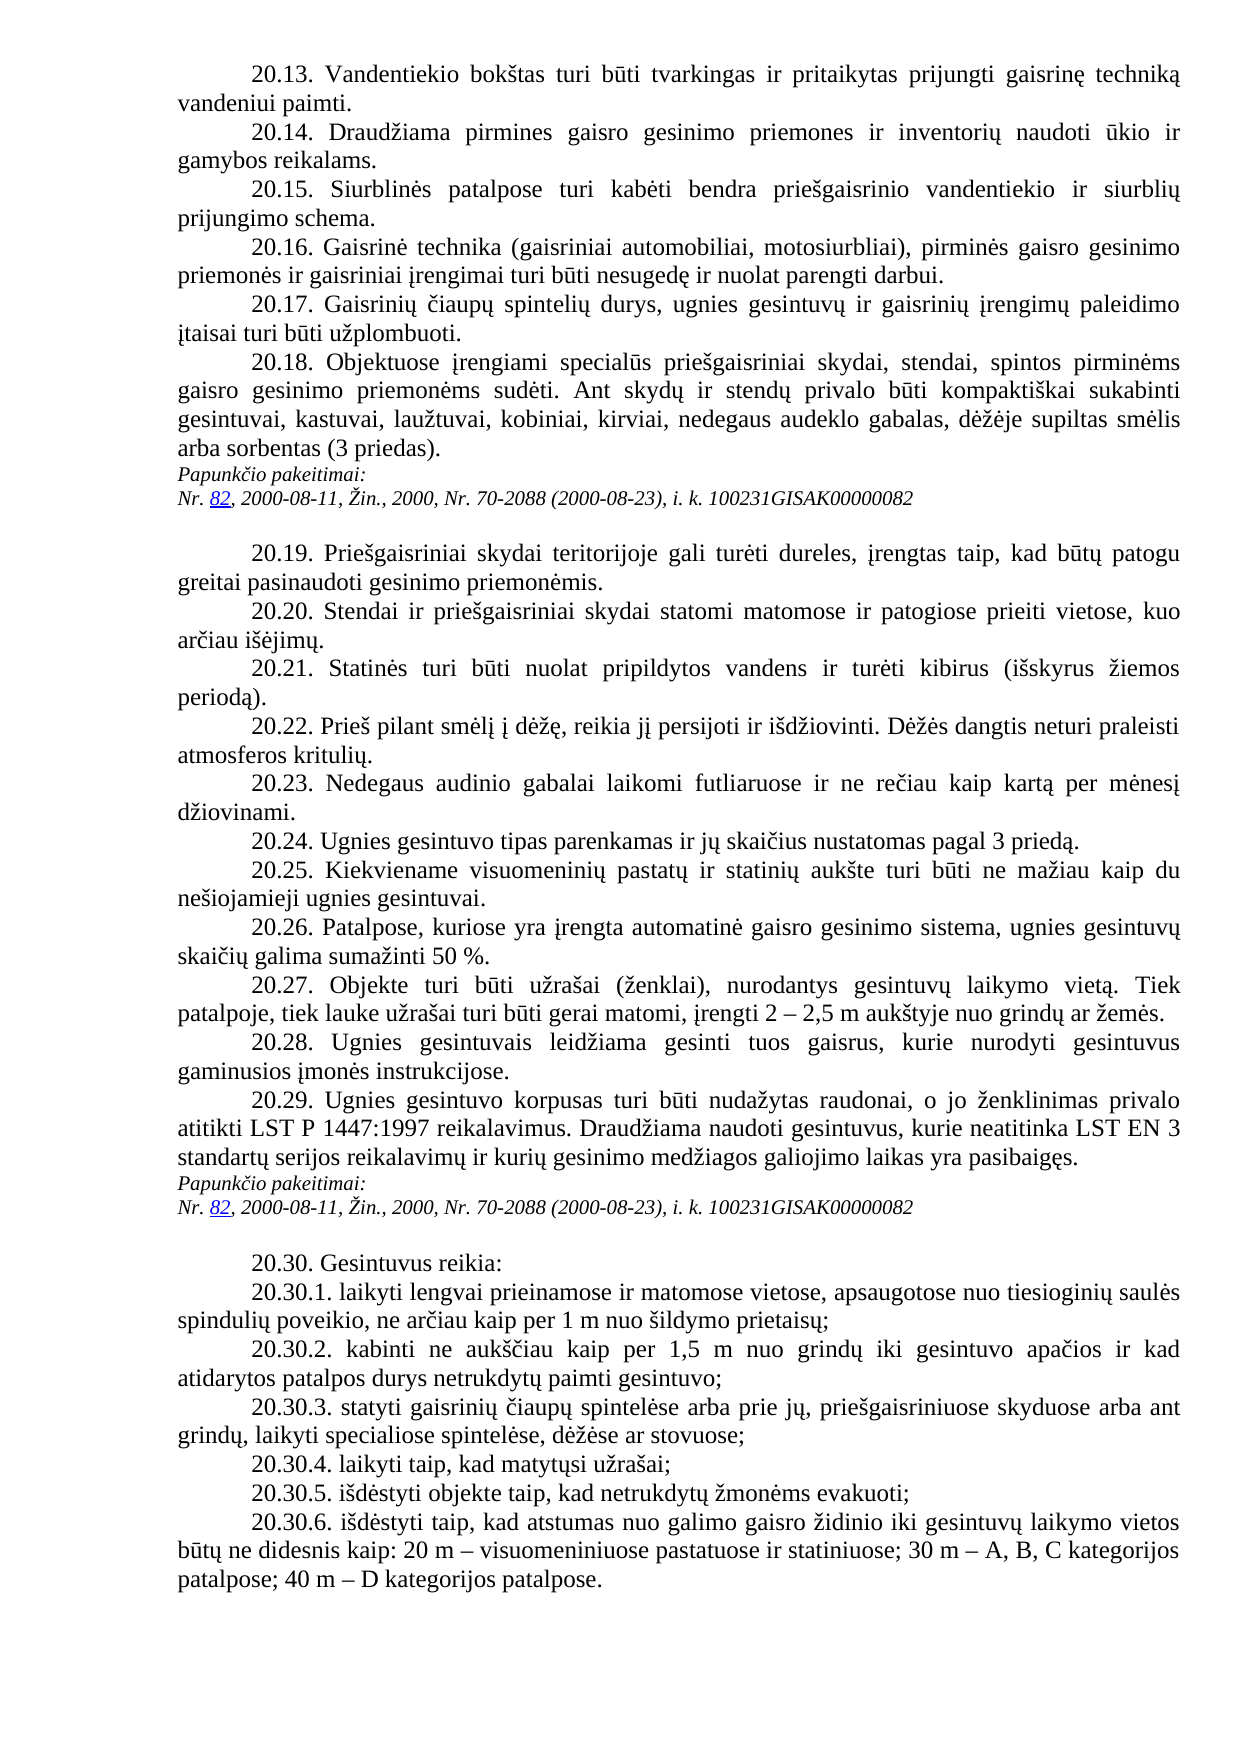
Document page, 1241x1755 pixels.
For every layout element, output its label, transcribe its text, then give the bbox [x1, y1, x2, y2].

text 20.16. Gaisrinė technika (gaisriniai automobiliai, motosiurbliai), pirminės gaisro gesinimo priemonės ir gaisriniai įrengimai turi būti nesugedę ir nuolat parengti darbui. [177, 232, 1181, 289]
text 20.24. Ugnies gesintuvo tipas parenkamas ir jų skaičius nustatomas pagal 3 priedą. [177, 826, 1181, 855]
text 20.22. Prieš pilant smėlį į dėžę, reikia jį persijoti ir išdžiovinti. Dėžės dangtis neturi praleisti atmosferos kritulių. [177, 711, 1181, 768]
text 20.27. Objekte turi būti užrašai (ženklai), nurodantys gesintuvų laikymo vietą. Tiek patalpoje, tiek lauke užrašai turi būti gerai matomi, įrengti 2 – 2,5 m aukštyje nuo grindų ar žemės. [177, 970, 1181, 1027]
text 20.30.3. statyti gaisrinių čiaupų spintelėse arba prie jų, priešgaisriniuose skyduose arba ant grindų, laikyti specialiose spintelėse, dėžėse ar stovuose; [177, 1392, 1181, 1449]
text 20.15. Siurblinės patalpose turi kabėti bendra priešgaisrinio vandentiekio ir siurblių prijungimo schema. [177, 174, 1181, 232]
text Papunkčio pakeitimai: [177, 1171, 1181, 1195]
text 20.30. Gesintuvus reikia: [177, 1248, 1181, 1277]
text 20.21. Statinės turi būti nuolat pripildytos vandens ir turėti kibirus (išskyrus žiemos periodą). [177, 653, 1181, 711]
text 20.14. Draudžiama pirmines gaisro gesinimo priemones ir inventorių naudoti ūkio ir gamybos reikalams. [177, 117, 1181, 174]
text 20.28. Ugnies gesintuvais leidžiama gesinti tuos gaisrus, kurie nurodyti gesintuvus gaminusios įmonės instrukcijose. [177, 1027, 1181, 1085]
text Papunkčio pakeitimai: [177, 462, 1181, 486]
text 20.18. Objektuose įrengiami specialūs priešgaisriniai skydai, stendai, spintos pirminėms gaisro gesinimo priemonėms sudėti. Ant skydų ir stendų privalo būti kompaktiškai sukabinti gesintuvai, kastuvai, laužtuvai, kobiniai, kirviai, nedegaus audeklo gabalas, dėžėje supiltas smėlis arba sorbentas (3 priedas). [177, 347, 1181, 462]
text Nr. 82, 2000-08-11, Žin., 2000, Nr. 70-2088 (2000-08-23), i. k. 100231GISAK00000082 [177, 486, 1181, 510]
text 20.29. Ugnies gesintuvo korpusas turi būti nudažytas raudonai, o jo ženklinimas privalo atitikti LST P 1447:1997 reikalavimus. Draudžiama naudoti gesintuvus, kurie neatitinka LST EN 3 standartų serijos reikalavimų ir kurių gesinimo medžiagos galiojimo laikas yra pasibaigęs. [177, 1085, 1181, 1171]
text 20.19. Priešgaisriniai skydai teritorijoje gali turėti dureles, įrengtas taip, kad būtų patogu greitai pasinaudoti gesinimo priemonėmis. [177, 538, 1181, 596]
text Nr. 82, 2000-08-11, Žin., 2000, Nr. 70-2088 (2000-08-23), i. k. 100231GISAK00000082 [177, 1195, 1181, 1219]
text 20.30.1. laikyti lengvai prieinamose ir matomose vietose, apsaugotose nuo tiesioginių saulės spindulių poveikio, ne arčiau kaip per 1 m nuo šildymo prietaisų; [177, 1277, 1181, 1334]
text 20.13. Vandentiekio bokštas turi būti tvarkingas ir pritaikytas prijungti gaisrinę techniką vandeniui paimti. [177, 59, 1181, 117]
text 20.20. Stendai ir priešgaisriniai skydai statomi matomose ir patogiose prieiti vietose, kuo arčiau išėjimų. [177, 596, 1181, 653]
text 20.30.5. išdėstyti objekte taip, kad netrukdytų žmonėms evakuoti; [177, 1478, 1181, 1507]
text 20.26. Patalpose, kuriose yra įrengta automatinė gaisro gesinimo sistema, ugnies gesintuvų skaičių galima sumažinti 50 %. [177, 912, 1181, 970]
text 20.17. Gaisrinių čiaupų spintelių durys, ugnies gesintuvų ir gaisrinių įrengimų paleidimo įtaisai turi būti užplombuoti. [177, 289, 1181, 347]
text 20.30.6. išdėstyti taip, kad atstumas nuo galimo gaisro židinio iki gesintuvų laikymo vietos būtų ne didesnis kaip: 20 m – visuomeniniuose pastatuose ir statiniuose; 30 m – A, B, C kategorijos patalpose; 40 m – D kategorijos patalpose. [177, 1507, 1181, 1593]
text 20.25. Kiekviename visuomeninių pastatų ir statinių aukšte turi būti ne mažiau kaip du nešiojamieji ugnies gesintuvai. [177, 855, 1181, 912]
text 20.30.2. kabinti ne aukščiau kaip per 1,5 m nuo grindų iki gesintuvo apačios ir kad atidarytos patalpos durys netrukdytų paimti gesintuvo; [177, 1334, 1181, 1392]
text 20.23. Nedegaus audinio gabalai laikomi futliaruose ir ne rečiau kaip kartą per mėnesį džiovinami. [177, 768, 1181, 826]
text 20.30.4. laikyti taip, kad matytųsi užrašai; [177, 1449, 1181, 1478]
